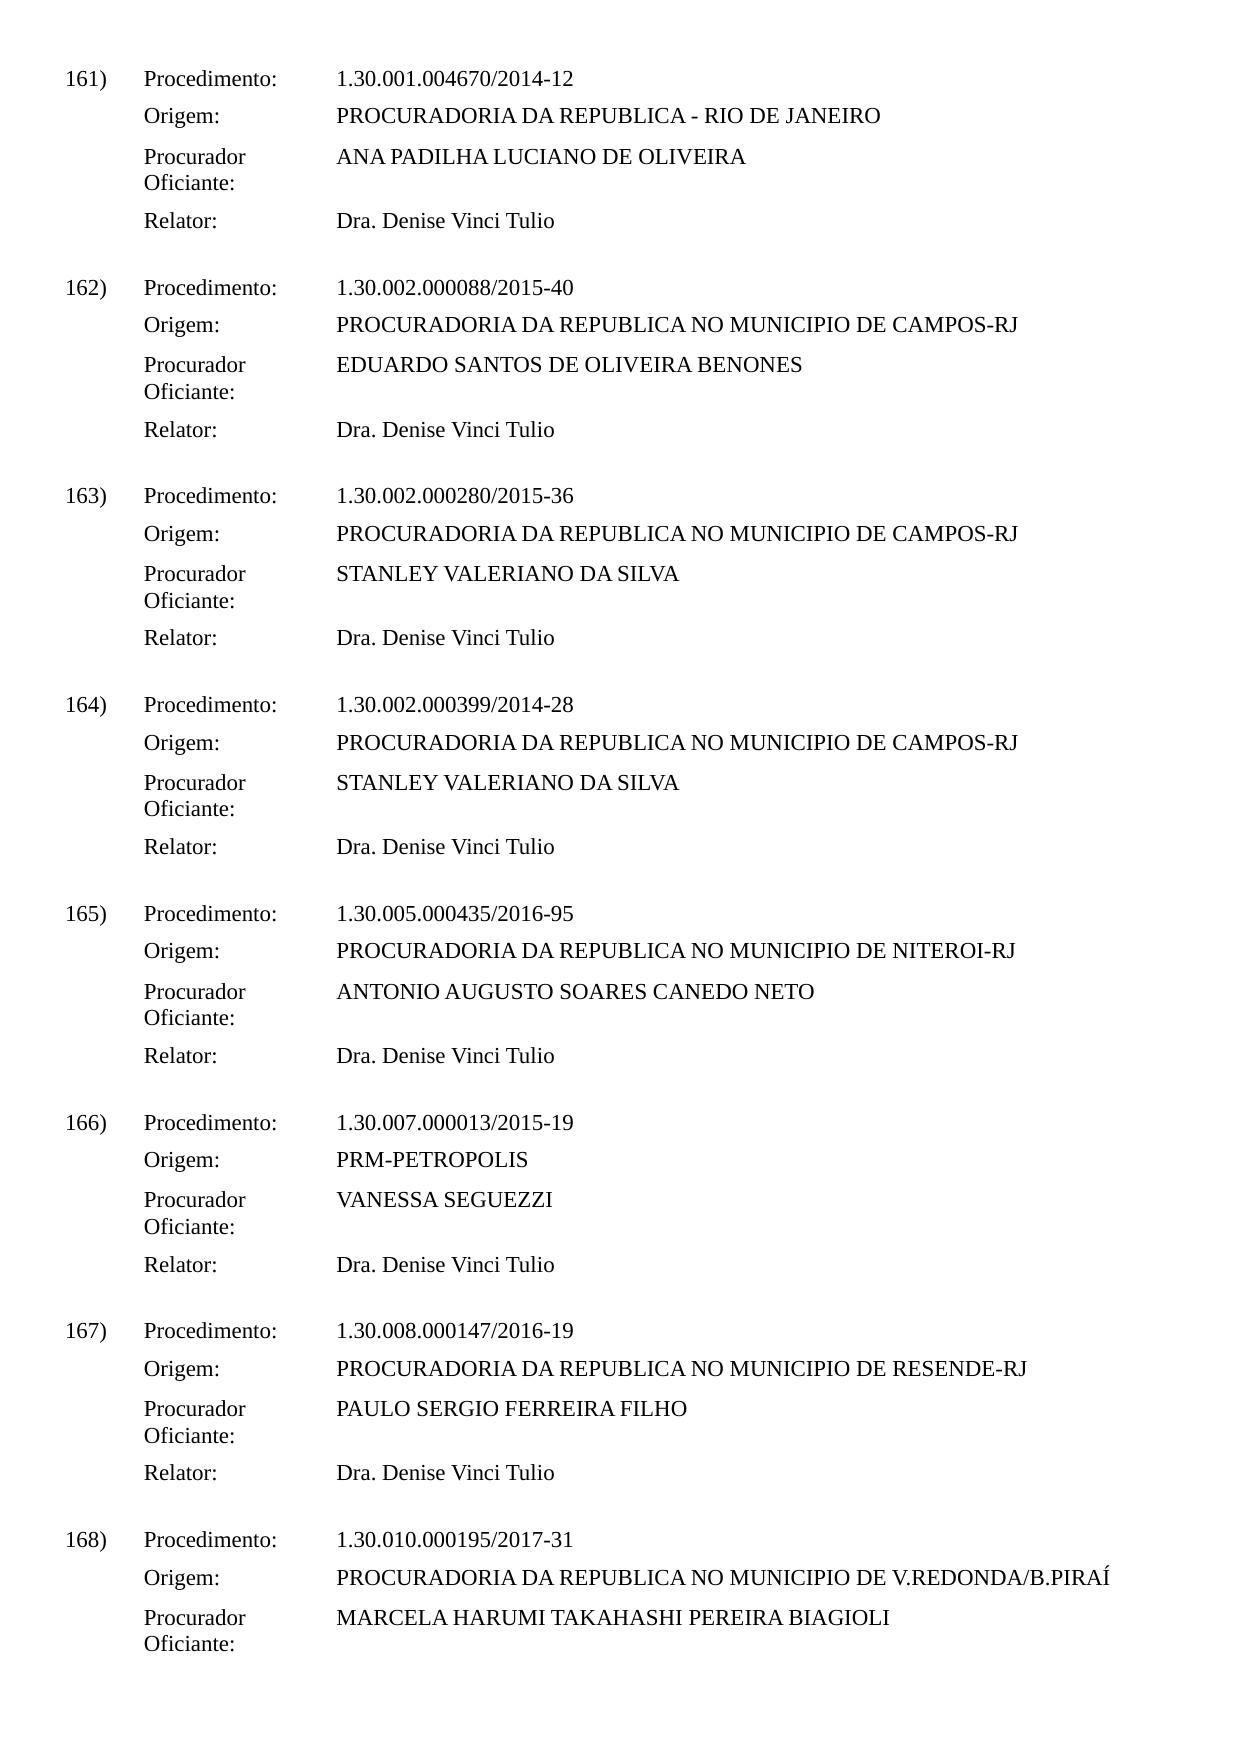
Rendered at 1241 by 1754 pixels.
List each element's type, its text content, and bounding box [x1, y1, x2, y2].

table_cell [59, 1036, 138, 1076]
table_header 166) [59, 1103, 138, 1141]
table_cell Procurador Oficiante: [138, 1598, 330, 1662]
table_cell PROCURADORIA DA REPUBLICA NO MUNICIPIO DE V.REDONDA/B.PIRAÍ [330, 1558, 1181, 1598]
table_cell [59, 972, 138, 1036]
table_cell Relator: [138, 1245, 330, 1285]
table_header Procedimento: [138, 477, 330, 514]
table_cell Procurador Oficiante: [138, 555, 330, 619]
table_cell [59, 97, 138, 137]
table_cell [59, 1245, 138, 1285]
table_cell [59, 555, 138, 619]
table_header 165) [59, 894, 138, 932]
table_cell EDUARDO SANTOS DE OLIVEIRA BENONES [330, 346, 1181, 410]
table_header Procedimento: [138, 1312, 330, 1349]
table_header 1.30.008.000147/2016-19 [330, 1312, 1181, 1349]
table_cell PROCURADORIA DA REPUBLICA NO MUNICIPIO DE NITEROI-RJ [330, 932, 1181, 972]
table_cell Procurador Oficiante: [138, 137, 330, 201]
table_cell [59, 1390, 138, 1454]
table_cell Dra. Denise Vinci Tulio [330, 1245, 1181, 1285]
table_header Procedimento: [138, 894, 330, 932]
table_cell Dra. Denise Vinci Tulio [330, 1036, 1181, 1076]
table_cell Dra. Denise Vinci Tulio [330, 201, 1181, 241]
table_cell Procurador Oficiante: [138, 972, 330, 1036]
table_cell [59, 723, 138, 763]
table_cell Origem: [138, 932, 330, 972]
table_cell ANA PADILHA LUCIANO DE OLIVEIRA [330, 137, 1181, 201]
table_cell [59, 137, 138, 201]
table_cell [59, 763, 138, 827]
table_header 161) [59, 59, 138, 97]
table_header 1.30.001.004670/2014-12 [330, 59, 1181, 97]
table_cell Relator: [138, 1036, 330, 1076]
table_header 1.30.005.000435/2016-95 [330, 894, 1181, 932]
table_cell ANTONIO AUGUSTO SOARES CANEDO NETO [330, 972, 1181, 1036]
table_header 163) [59, 477, 138, 514]
table_cell [59, 514, 138, 554]
table_cell PAULO SERGIO FERREIRA FILHO [330, 1390, 1181, 1454]
table_cell Dra. Denise Vinci Tulio [330, 410, 1181, 450]
table_header Procedimento: [138, 1103, 330, 1141]
table_cell Origem: [138, 514, 330, 554]
table_cell [59, 932, 138, 972]
table_cell [59, 201, 138, 241]
table_cell [59, 1141, 138, 1181]
table_cell Origem: [138, 1141, 330, 1181]
table_cell Procurador Oficiante: [138, 346, 330, 410]
table_cell [59, 828, 138, 868]
table_cell PRM-PETROPOLIS [330, 1141, 1181, 1181]
table_cell Dra. Denise Vinci Tulio [330, 619, 1181, 659]
table_cell Relator: [138, 828, 330, 868]
table_cell Relator: [138, 1454, 330, 1494]
table_cell Origem: [138, 306, 330, 346]
table_cell Origem: [138, 1558, 330, 1598]
table_header Procedimento: [138, 1520, 330, 1558]
table_header 1.30.010.000195/2017-31 [330, 1520, 1181, 1558]
table_header 1.30.002.000088/2015-40 [330, 268, 1181, 306]
table_cell Origem: [138, 1349, 330, 1389]
table_header 168) [59, 1520, 138, 1558]
table_header 1.30.007.000013/2015-19 [330, 1103, 1181, 1141]
table_cell [59, 410, 138, 450]
table_cell [59, 1181, 138, 1245]
table_cell Relator: [138, 201, 330, 241]
table_cell PROCURADORIA DA REPUBLICA NO MUNICIPIO DE CAMPOS-RJ [330, 723, 1181, 763]
table_cell Origem: [138, 723, 330, 763]
table_cell Relator: [138, 410, 330, 450]
table_header Procedimento: [138, 59, 330, 97]
table_cell [59, 306, 138, 346]
table_header 167) [59, 1312, 138, 1349]
table_cell Dra. Denise Vinci Tulio [330, 828, 1181, 868]
table_cell STANLEY VALERIANO DA SILVA [330, 763, 1181, 827]
table_cell STANLEY VALERIANO DA SILVA [330, 555, 1181, 619]
table_cell Relator: [138, 619, 330, 659]
table_header 1.30.002.000280/2015-36 [330, 477, 1181, 514]
table_cell PROCURADORIA DA REPUBLICA NO MUNICIPIO DE CAMPOS-RJ [330, 514, 1181, 554]
table_cell Origem: [138, 97, 330, 137]
table_cell PROCURADORIA DA REPUBLICA - RIO DE JANEIRO [330, 97, 1181, 137]
table_cell [59, 1454, 138, 1494]
table_header Procedimento: [138, 268, 330, 306]
table_header Procedimento: [138, 685, 330, 723]
table_cell [59, 1558, 138, 1598]
table_cell [59, 1349, 138, 1389]
table_cell [59, 1598, 138, 1662]
table_cell [59, 619, 138, 659]
table_cell Procurador Oficiante: [138, 763, 330, 827]
table_cell Procurador Oficiante: [138, 1390, 330, 1454]
table_cell [59, 346, 138, 410]
table_cell PROCURADORIA DA REPUBLICA NO MUNICIPIO DE CAMPOS-RJ [330, 306, 1181, 346]
table_header 162) [59, 268, 138, 306]
table_cell MARCELA HARUMI TAKAHASHI PEREIRA BIAGIOLI [330, 1598, 1181, 1662]
table_cell Procurador Oficiante: [138, 1181, 330, 1245]
table_header 164) [59, 685, 138, 723]
table_cell PROCURADORIA DA REPUBLICA NO MUNICIPIO DE RESENDE-RJ [330, 1349, 1181, 1389]
table_cell VANESSA SEGUEZZI [330, 1181, 1181, 1245]
table_cell Dra. Denise Vinci Tulio [330, 1454, 1181, 1494]
table_header 1.30.002.000399/2014-28 [330, 685, 1181, 723]
